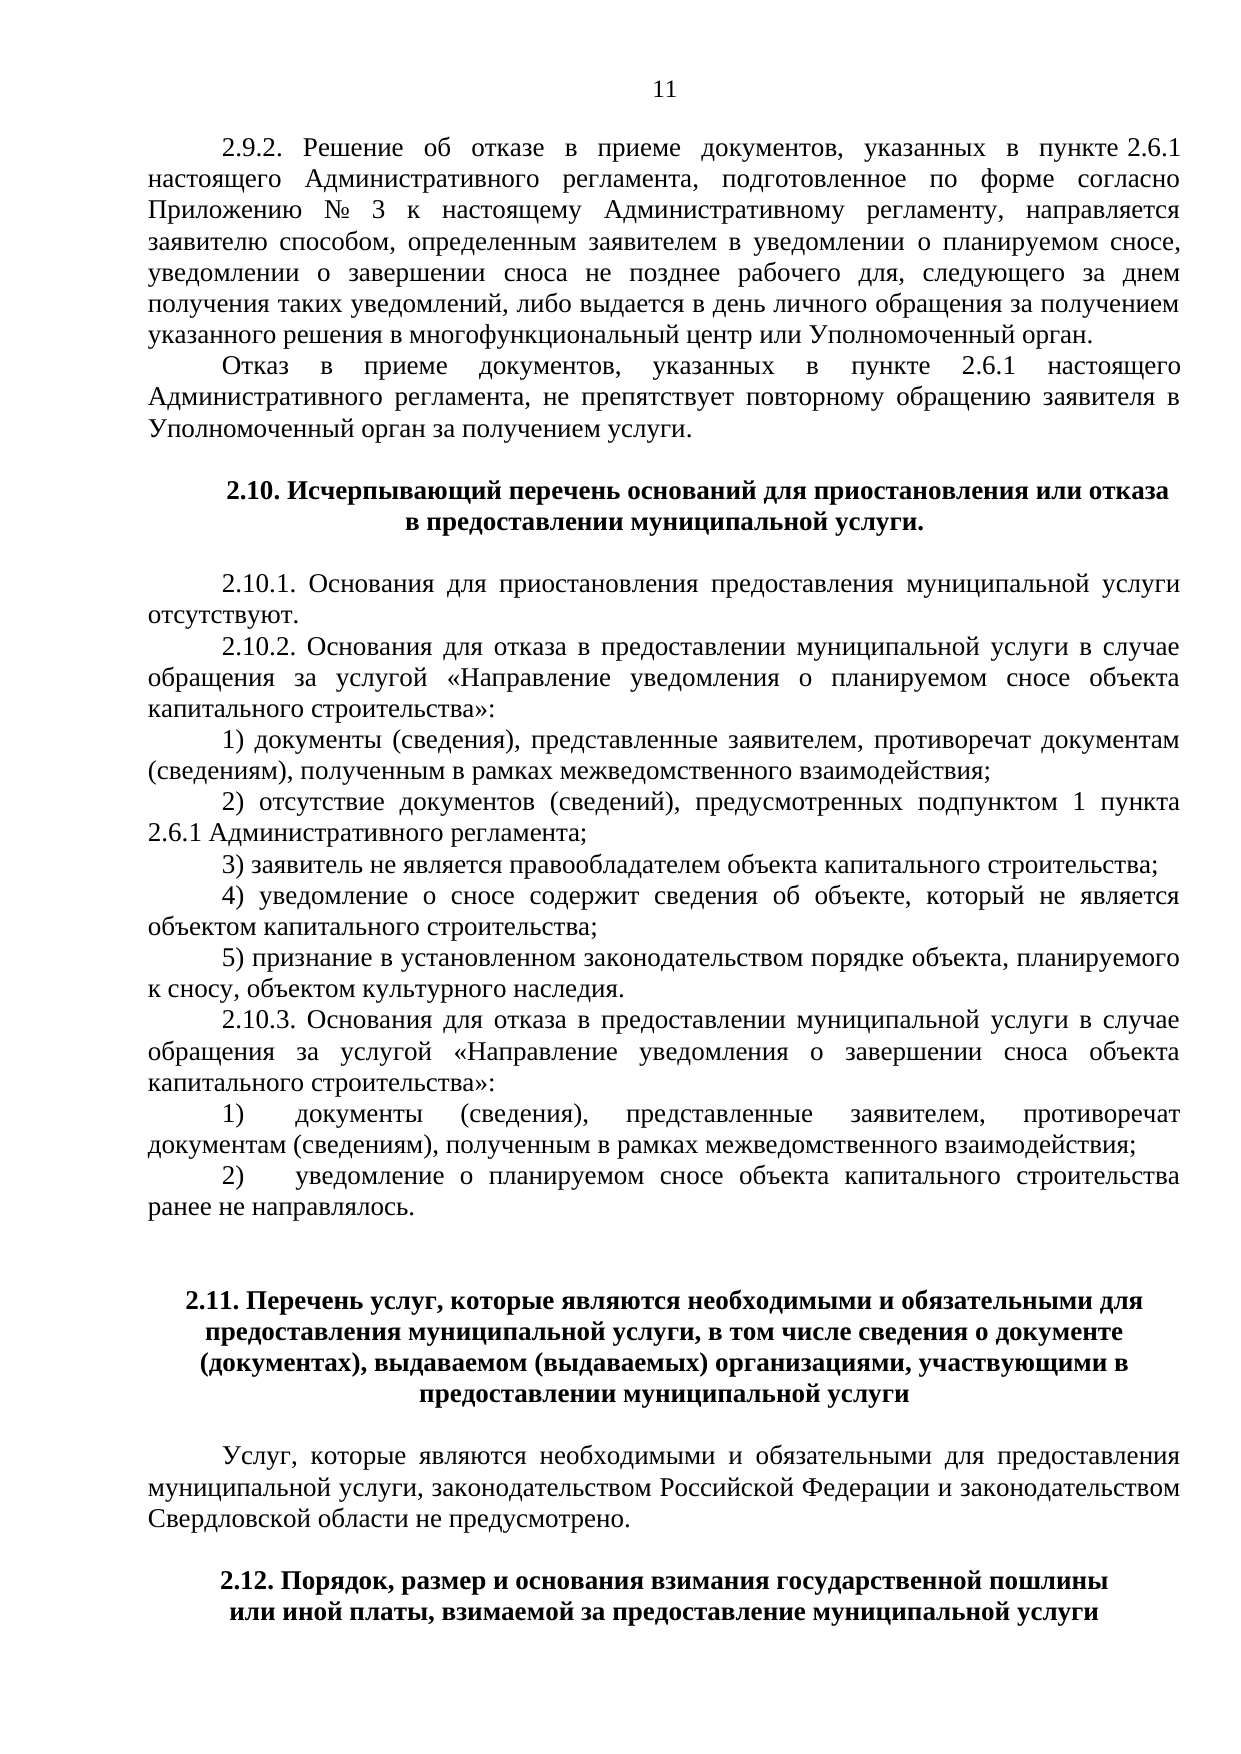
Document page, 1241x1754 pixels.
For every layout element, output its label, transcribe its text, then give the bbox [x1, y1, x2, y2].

text 2) отсутствие документов (сведений), предусмотренных подпунктом 1 пункта 2.6.1 Административного регламента; [148, 785, 1181, 848]
list документы (сведения), представленные заявителем, противоречат документам (сведениям), полученным в рамках межведомственного взаимодействия; [148, 1097, 1181, 1159]
text 2.10.3. Основания для отказа в предоставлении муниципальной услуги в случае обращения за услугой «Направление уведомления о завершении сноса объекта капитального строительства»: [148, 1003, 1181, 1097]
text 2.10.2. Основания для отказа в предоставлении муниципальной услуги в случае обращения за услугой «Направление уведомления о планируемом сносе объекта капитального строительства»: [148, 630, 1181, 723]
text Отказ в приеме документов, указанных в пункте 2.6.1 настоящего Административного регламента, не препятствует повторному обращению заявителя в Уполномоченный орган за получением услуги. [148, 349, 1181, 443]
text Услуг, которые являются необходимыми и обязательными для предоставления муниципальной услуги, законодательством Российской Федерации и законодательством Свердловской области не предусмотрено. [148, 1439, 1181, 1533]
text 5) признание в установленном законодательством порядке объекта, планируемого к сносу, объектом культурного наследия. [148, 941, 1181, 1003]
text или иной платы, взимаемой за предоставление муниципальной услуги [148, 1595, 1181, 1626]
text 4) уведомление о сносе содержит сведения об объекте, который не является объектом капитального строительства; [148, 879, 1181, 941]
text 1) документы (сведения), представленные заявителем, противоречат документам (сведениям), полученным в рамках межведомственного взаимодействия; [148, 723, 1181, 785]
text 2.11. Перечень услуг, которые являются необходимыми и обязательными для предоставления муниципальной услуги, в том числе сведения о документе (документах), выдаваемом (выдаваемых) организациями, участвующими в предоставлении муниципальной услуги [148, 1284, 1181, 1408]
text 2.10. Исчерпывающий перечень оснований для приостановления или отказа в предоставлении муниципальной услуги. [148, 474, 1181, 536]
text 2.10.1. Основания для приостановления предоставления муниципальной услуги отсутствуют. [148, 567, 1181, 630]
list уведомление о планируемом сносе объекта капитального строительства ранее не направлялось. [148, 1159, 1181, 1221]
text 3) заявитель не является правообладателем объекта капитального строительства; [148, 848, 1181, 879]
text 2.9.2. Решение об отказе в приеме документов, указанных в пункте 2.6.1 настоящего Административного регламента, подготовленное по форме согласно Приложению № 3 к настоящему Административному регламенту, направляется заявителю способом, определенным заявителем в уведомлении о планируемом сносе, уведомлении о завершении сноса не позднее рабочего для, следующего за днем получения таких уведомлений, либо выдается в день личного обращения за получением указанного решения в многофункциональный центр или Уполномоченный орган. [148, 131, 1181, 349]
text 2.12. Порядок, размер и основания взимания государственной пошлины [148, 1564, 1181, 1595]
